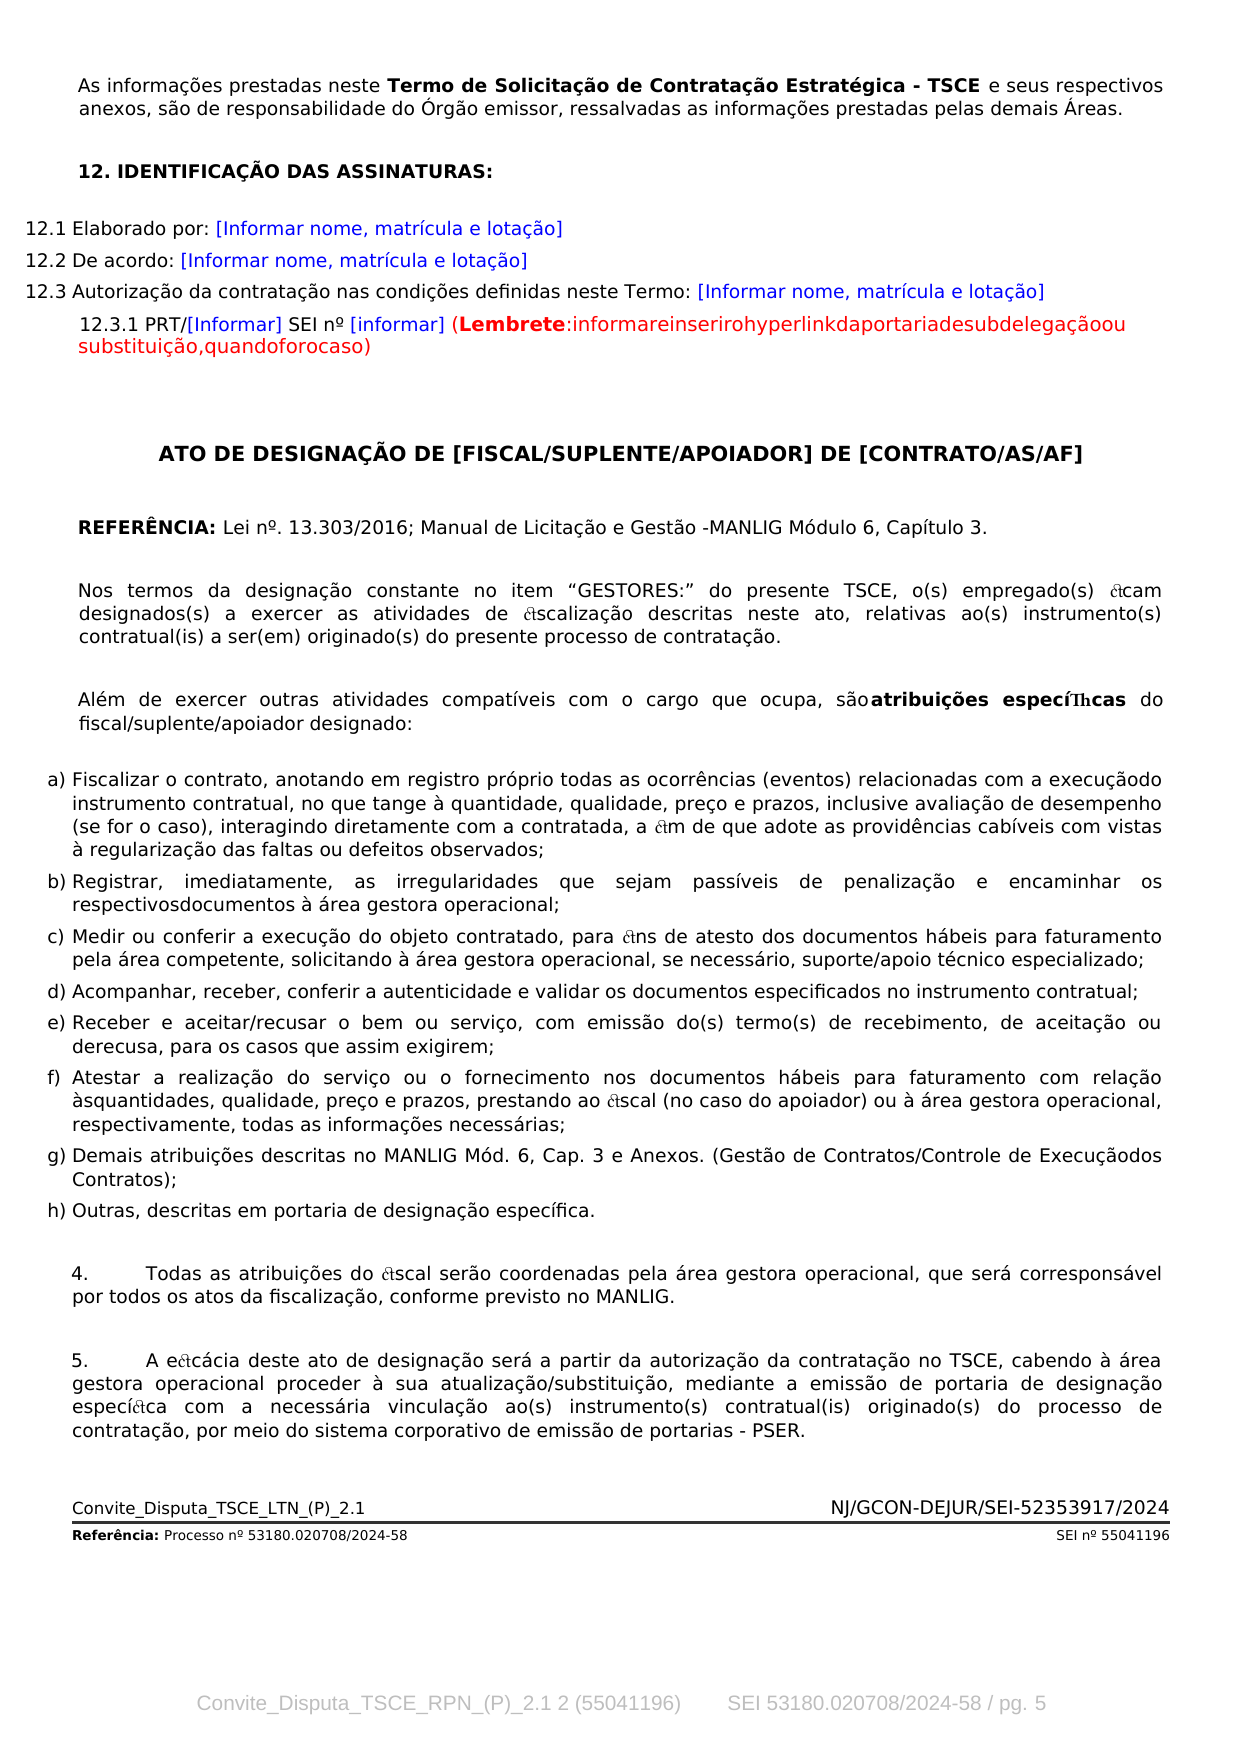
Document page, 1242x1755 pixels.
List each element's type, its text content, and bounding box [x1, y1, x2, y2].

list Demais atribuições descritas no MANLIG Mód. 6, Cap. 3 e Anexos. (Gestão de Contratos/Controle de Execuçãodos Contratos); [47, 1145, 1163, 1191]
list De acordo: [Informar nome, matrícula e lotação] [25, 250, 1170, 272]
list Medir ou conferir a execução do objeto contratado, para ns de atesto dos documentos hábeis para faturamento pela área competente, solicitando à área gestora operacional, se necessário, suporte/apoio técnico especializado; [47, 926, 1163, 971]
text Nos termos da designação constante no item “GESTORES:” do presente TSCE, o(s) empregado(s) cam designados(s) a exercer as atividades de scalização descritas neste ato, relativas ao(s) instrumento(s) contratual(is) a ser(em) originado(s) do presente processo de contratação. [78, 580, 1163, 648]
list Atestar a realização do serviço ou o fornecimento nos documentos hábeis para faturamento com relação àsquantidades, qualidade, preço e prazos, prestando ao scal (no caso do apoiador) ou à área gestora operacional, respectivamente, todas as informações necessárias; [47, 1067, 1163, 1136]
text Referência: Processo nº 53180.020708/2024-58 SEI nº 55041196 [72, 1528, 1170, 1543]
list Receber e aceitar/recusar o bem ou serviço, com emissão do(s) termo(s) de recebimento, de aceitação ou derecusa, para os casos que assim exigirem; [47, 1012, 1163, 1057]
list Registrar, imediatamente, as irregularidades que sejam passíveis de penalização e encaminhar os respectivosdocumentos à área gestora operacional; [47, 871, 1163, 916]
text REFERÊNCIA: Lei nº. 13.303/2016; Manual de Licitação e Gestão -MANLIG Módulo 6, Capítulo 3. [78, 517, 1163, 539]
list A ecácia deste ato de designação será a partir da autorização da contratação no TSCE, cabendo à área gestora operacional proceder à sua atualização/substituição, mediante a emissão de portaria de designação especíca com a necessária vinculação ao(s) instrumento(s) contratual(is) originado(s) do processo de contratação, por meio do sistema corporativo de emissão de portarias - PSER. [71, 1349, 1163, 1441]
subtitle ATO DE DESIGNAÇÃO DE [FISCAL/SUPLENTE/APOIADOR] DE [CONTRATO/AS/AF] [72, 442, 1170, 467]
text As informações prestadas neste Termo de Solicitação de Contratação Estratégica - TSCE e seus respectivos anexos, são de responsabilidade do Órgão emissor, ressalvadas as informações prestadas pelas demais Áreas. [78, 75, 1163, 120]
list Autorização da contratação nas condições definidas neste Termo: [Informar nome, matrícula e lotação] [25, 281, 1170, 303]
list Elaborado por: [Informar nome, matrícula e lotação] [25, 218, 1170, 240]
list Acompanhar, receber, conferir a autenticidade e validar os documentos especificados no instrumento contratual; [47, 981, 1163, 1003]
list Fiscalizar o contrato, anotando em registro próprio todas as ocorrências (eventos) relacionadas com a execuçãodo instrumento contratual, no que tange à quantidade, qualidade, preço e prazos, inclusive avaliação de desempenho (se for o caso), interagindo diretamente com a contratada, a m de que adote as providências cabíveis com vistas à regularização das faltas ou defeitos observados; [47, 769, 1163, 861]
text 12.3.1 PRT/[Informar] SEI nº [informar] (Lembrete:informareinserirohyperlinkdaportariadesubdelegaçãoou substituição,quandoforocaso) [78, 313, 1170, 358]
list IDENTIFICAÇÃO DAS ASSINATURAS: [78, 161, 1170, 183]
list Todas as atribuições do scal serão coordenadas pela área gestora operacional, que será corresponsável por todos os atos da fiscalização, conforme previsto no MANLIG. [71, 1263, 1163, 1308]
text Além de exercer outras atividades compatíveis com o cargo que ocupa, sãoatribuições especícas do fiscal/suplente/apoiador designado: [78, 689, 1163, 735]
text Convite_Disputa_TSCE_LTN_(P)_2.1 NJ/GCON-DEJUR/SEI-52353917/2024 [72, 1497, 1170, 1519]
list Outras, descritas em portaria de designação específica. [47, 1200, 1163, 1222]
